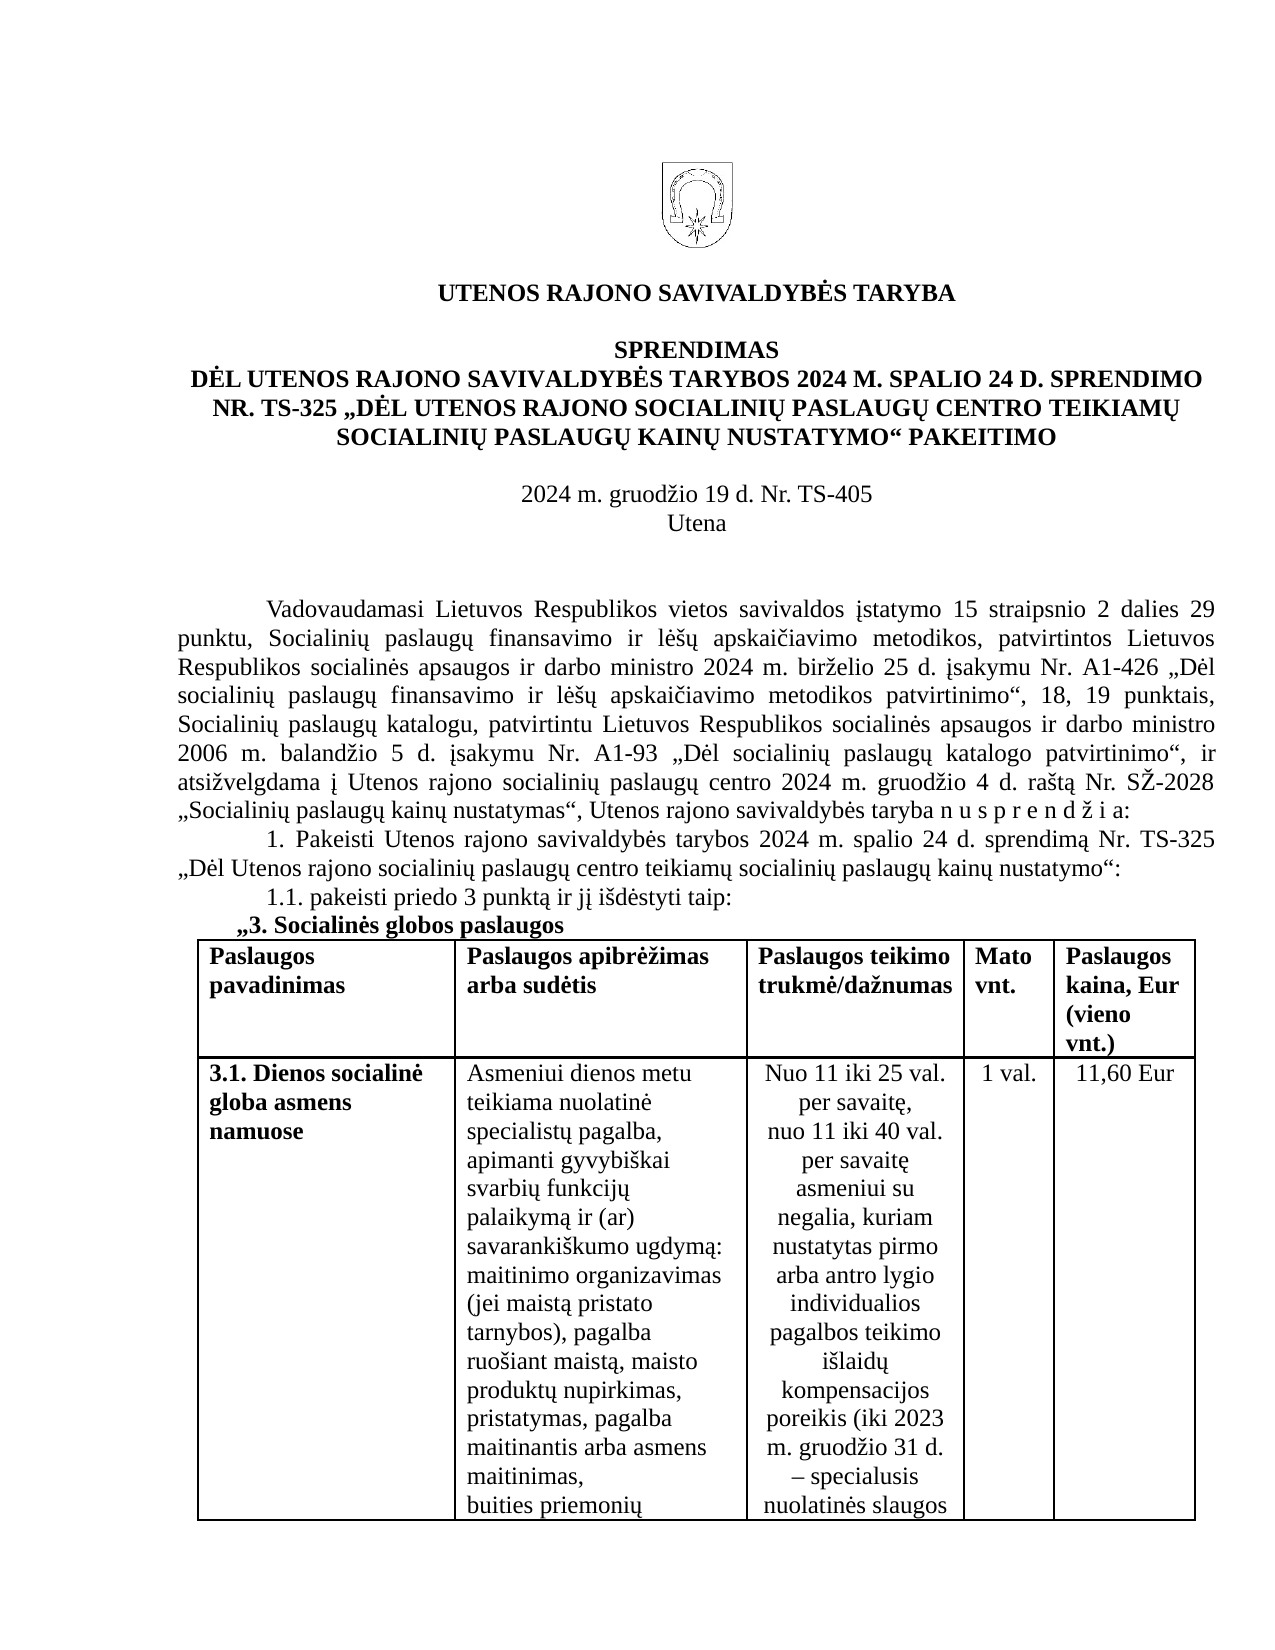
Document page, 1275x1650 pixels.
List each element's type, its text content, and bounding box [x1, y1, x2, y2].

text DĖL UTENOS RAJONO SAVIVALDYBĖS TARYBOS 2024 M. SPALIO 24 D. SPRENDIMO NR. TS-325 „DĖL UTENOS RAJONO SOCIALINIŲ PASLAUGŲ CENTRO TEIKIAMŲ SOCIALINIŲ PASLAUGŲ KAINŲ NUSTATYMO“ PAKEITIMO [177, 364, 1216, 451]
text UTENOS RAJONO SAVIVALDYBĖS TARYBA [177, 278, 1216, 307]
table_header Paslaugos teikimo trukmė/dažnumas [748, 941, 963, 1056]
text 1.1. pakeisti priedo 3 punktą ir jį išdėstyti taip: [266, 882, 1216, 911]
text Utena [177, 508, 1216, 537]
table_header Mato vnt. [965, 941, 1053, 1056]
table_cell 1 val. [965, 1059, 1053, 1518]
table_cell 11,60 Eur [1055, 1059, 1194, 1518]
table_header Paslaugos apibrėžimas arba sudėtis [456, 941, 746, 1056]
text 1. Pakeisti Utenos rajono savivaldybės tarybos 2024 m. spalio 24 d. sprendimą Nr. TS-325 „Dėl Utenos rajono socialinių paslaugų centro teikiamų socialinių paslaugų kainų nustatymo“: [177, 824, 1216, 882]
text 2024 m. gruodžio 19 d. Nr. TS-405 [177, 479, 1216, 508]
table_header Paslaugos kaina, Eur (vieno vnt.) [1055, 941, 1194, 1056]
table_header Paslaugos pavadinimas [199, 941, 454, 1056]
text Vadovaudamasi Lietuvos Respublikos vietos savivaldos įstatymo 15 straipsnio 2 dalies 29 punktu, Socialinių paslaugų finansavimo ir lėšų apskaičiavimo metodikos, patvirtintos Lietuvos Respublikos socialinės apsaugos ir darbo ministro 2024 m. birželio 25 d. įsakymu Nr. A1-426 „Dėl socialinių paslaugų finansavimo ir lėšų apskaičiavimo metodikos patvirtinimo“, 18, 19 punktais, Socialinių paslaugų katalogu, patvirtintu Lietuvos Respublikos socialinės apsaugos ir darbo ministro 2006 m. balandžio 5 d. įsakymu Nr. A1-93 „Dėl socialinių paslaugų katalogo patvirtinimo“, ir atsižvelgdama į Utenos rajono socialinių paslaugų centro 2024 m. gruodžio 4 d. raštą Nr. SŽ-2028 „Socialinių paslaugų kainų nustatymas“, Utenos rajono savivaldybės taryba nusprendžia: [177, 594, 1216, 824]
text „3. Socialinės globos paslaugos [177, 911, 1216, 939]
text SPRENDIMAS [177, 336, 1216, 364]
table_cell Nuo 11 iki 25 val. per savaitę, nuo 11 iki 40 val. per savaitę asmeniui su negalia, kuriam nustatytas pirmo arba antro lygio individualios pagalbos teikimo išlaidų kompensacijos poreikis (iki 2023 m. gruodžio 31 d. – specialusis nuolatinės slaugos [748, 1059, 963, 1518]
table_cell Asmeniui dienos metu teikiama nuolatinė specialistų pagalba, apimanti gyvybiškai svarbių funkcijų palaikymą ir (ar) savarankiškumo ugdymą: maitinimo organizavimas (jei maistą pristato tarnybos), pagalba ruošiant maistą, maisto produktų nupirkimas, pristatymas, pagalba maitinantis arba asmens maitinimas, buities priemonių [456, 1059, 746, 1518]
table_cell 3.1. Dienos socialinė globa asmens namuose [199, 1059, 454, 1518]
